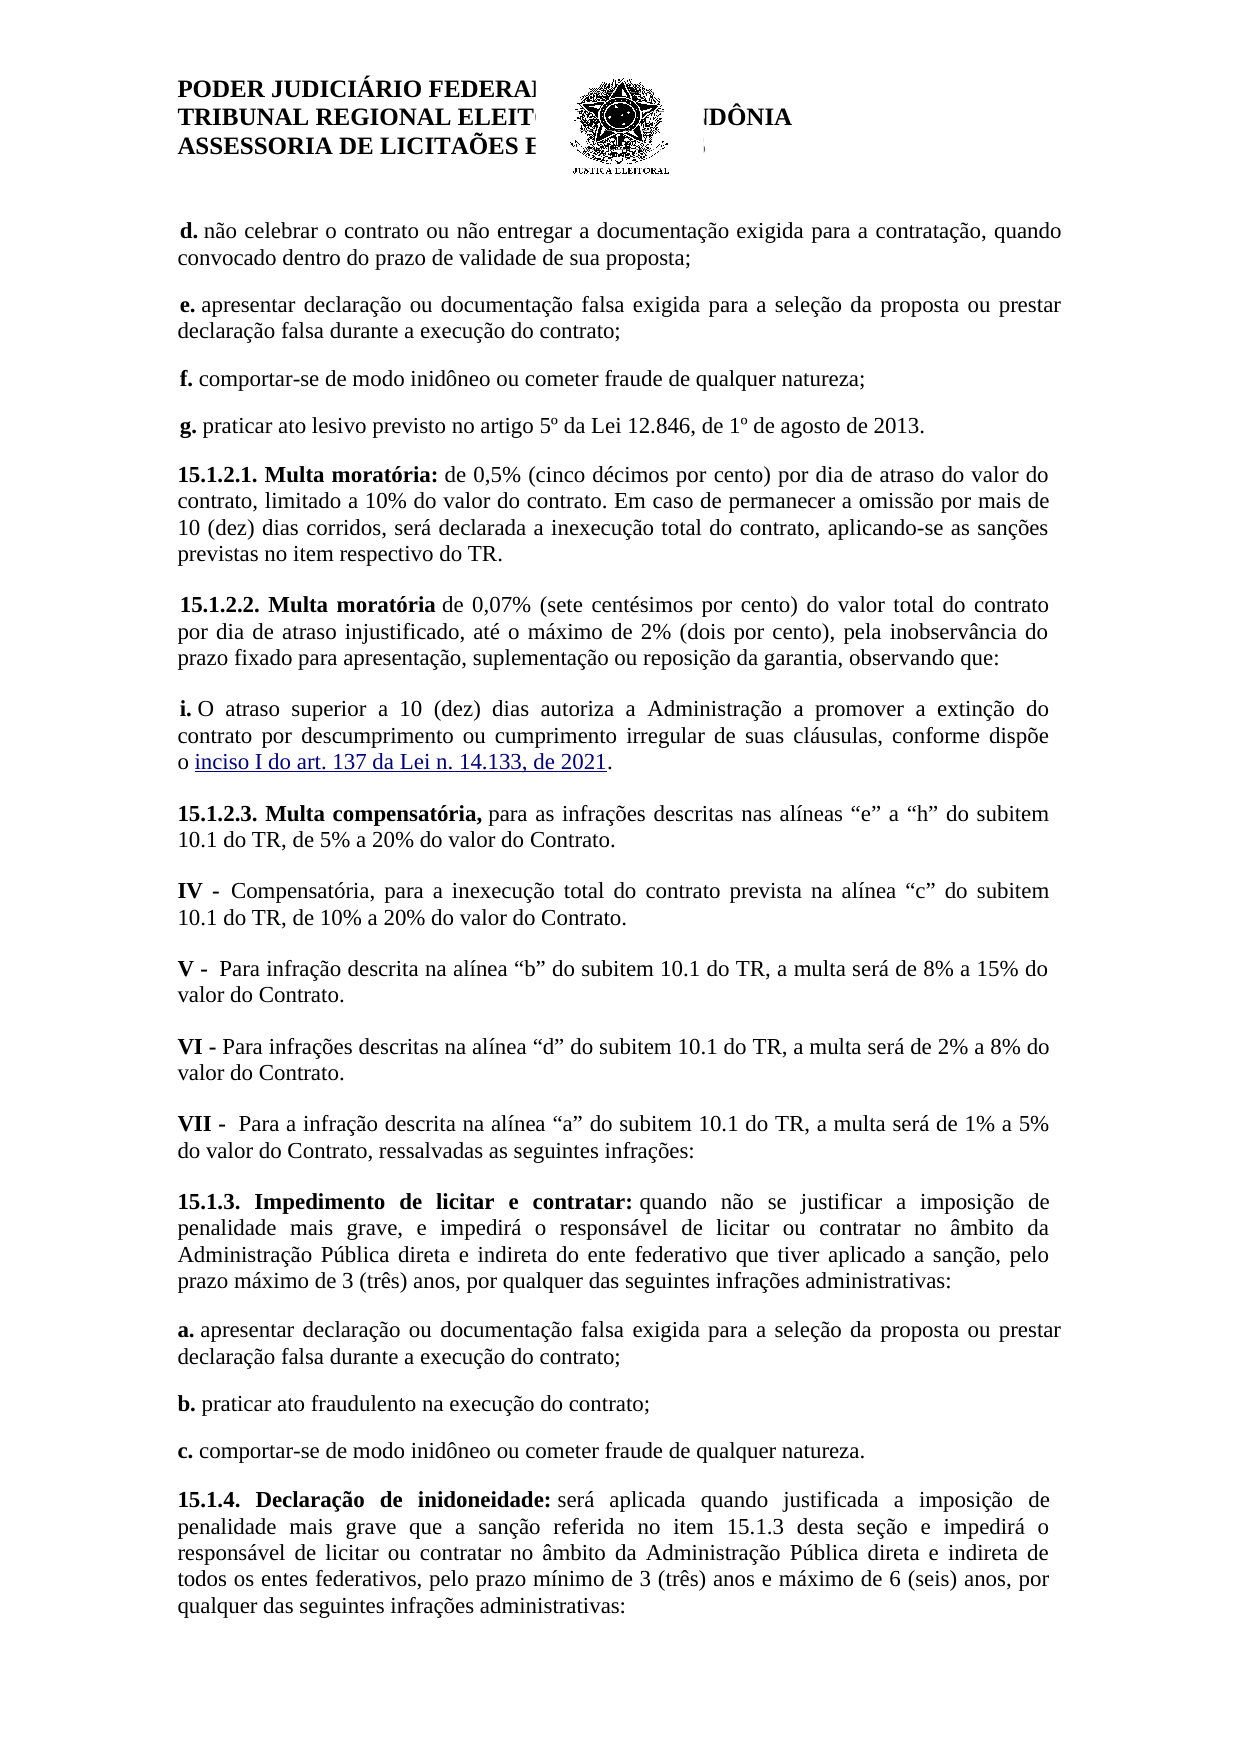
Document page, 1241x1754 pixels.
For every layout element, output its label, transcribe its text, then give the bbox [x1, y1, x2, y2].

text 15.1.3. Impedimento de licitar e contratar: quando não se justificar a imposição de penalidade mais grave, e impedirá o responsável de licitar ou contratar no âmbito da Administração Pública direta e indireta do ente federativo que tiver aplicado a sanção, pelo prazo máximo de 3 (três) anos, por qualquer das seguintes infrações administrativas: [177, 1188, 1051, 1293]
text IV - Compensatória, para a inexecução total do contrato prevista na alínea “c” do subitem 10.1 do TR, de 10% a 20% do valor do Contrato. [177, 877, 1051, 930]
text e. apresentar declaração ou documentação falsa exigida para a seleção da proposta ou prestar declaração falsa durante a execução do contrato; [177, 291, 1063, 344]
text 15.1.2.3. Multa compensatória, para as infrações descritas nas alíneas “e” a “h” do subitem 10.1 do TR, de 5% a 20% do valor do Contrato. [177, 799, 1051, 852]
text g. praticar ato lesivo previsto no artigo 5º da Lei 12.846, de 1º de agosto de 2013. [177, 412, 1063, 438]
text 15.1.4. Declaração de inidoneidade: será aplicada quando justificada a imposição de penalidade mais grave que a sanção referida no item 15.1.3 desta seção e impedirá o responsável de licitar ou contratar no âmbito da Administração Pública direta e indireta de todos os entes federativos, pelo prazo mínimo de 3 (três) anos e máximo de 6 (seis) anos, por qualquer das seguintes infrações administrativas: [177, 1486, 1051, 1618]
text i. O atraso superior a 10 (dez) dias autoriza a Administração a promover a extinção do contrato por descumprimento ou cumprimento irregular de suas cláusulas, conforme dispõe o inciso I do art. 137 da Lei n. 14.133, de 2021. [177, 696, 1051, 774]
text c. comportar-se de modo inidôneo ou cometer fraude de qualquer natureza. [177, 1437, 1063, 1463]
text V - Para infração descrita na alínea “b” do subitem 10.1 do TR, a multa será de 8% a 15% do valor do Contrato. [177, 955, 1051, 1008]
text VII - Para a infração descrita na alínea “a” do subitem 10.1 do TR, a multa será de 1% a 5% do valor do Contrato, ressalvadas as seguintes infrações: [177, 1110, 1051, 1163]
text d. não celebrar o contrato ou não entregar a documentação exigida para a contratação, quando convocado dentro do prazo de validade de sua proposta; [177, 217, 1063, 270]
text f. comportar-se de modo inidôneo ou cometer fraude de qualquer natureza; [177, 364, 1063, 391]
text a. apresentar declaração ou documentação falsa exigida para a seleção da proposta ou prestar declaração falsa durante a execução do contrato; [177, 1316, 1063, 1369]
text b. praticar ato fraudulento na execução do contrato; [177, 1390, 1063, 1416]
text 15.1.2.1. Multa moratória: de 0,5% (cinco décimos por cento) por dia de atraso do valor do contrato, limitado a 10% do valor do contrato. Em caso de permanecer a omissão por mais de 10 (dez) dias corridos, será declarada a inexecução total do contrato, aplicando-se as sanções previstas no item respectivo do TR. [177, 461, 1051, 566]
text 15.1.2.2. Multa moratória de 0,07% (sete centésimos por cento) do valor total do contrato por dia de atraso injustificado, até o máximo de 2% (dois por cento), pela inobservância do prazo fixado para apresentação, suplementação ou reposição da garantia, observando que: [177, 591, 1051, 671]
text VI - Para infrações descritas na alínea “d” do subitem 10.1 do TR, a multa será de 2% a 8% do valor do Contrato. [177, 1033, 1051, 1085]
